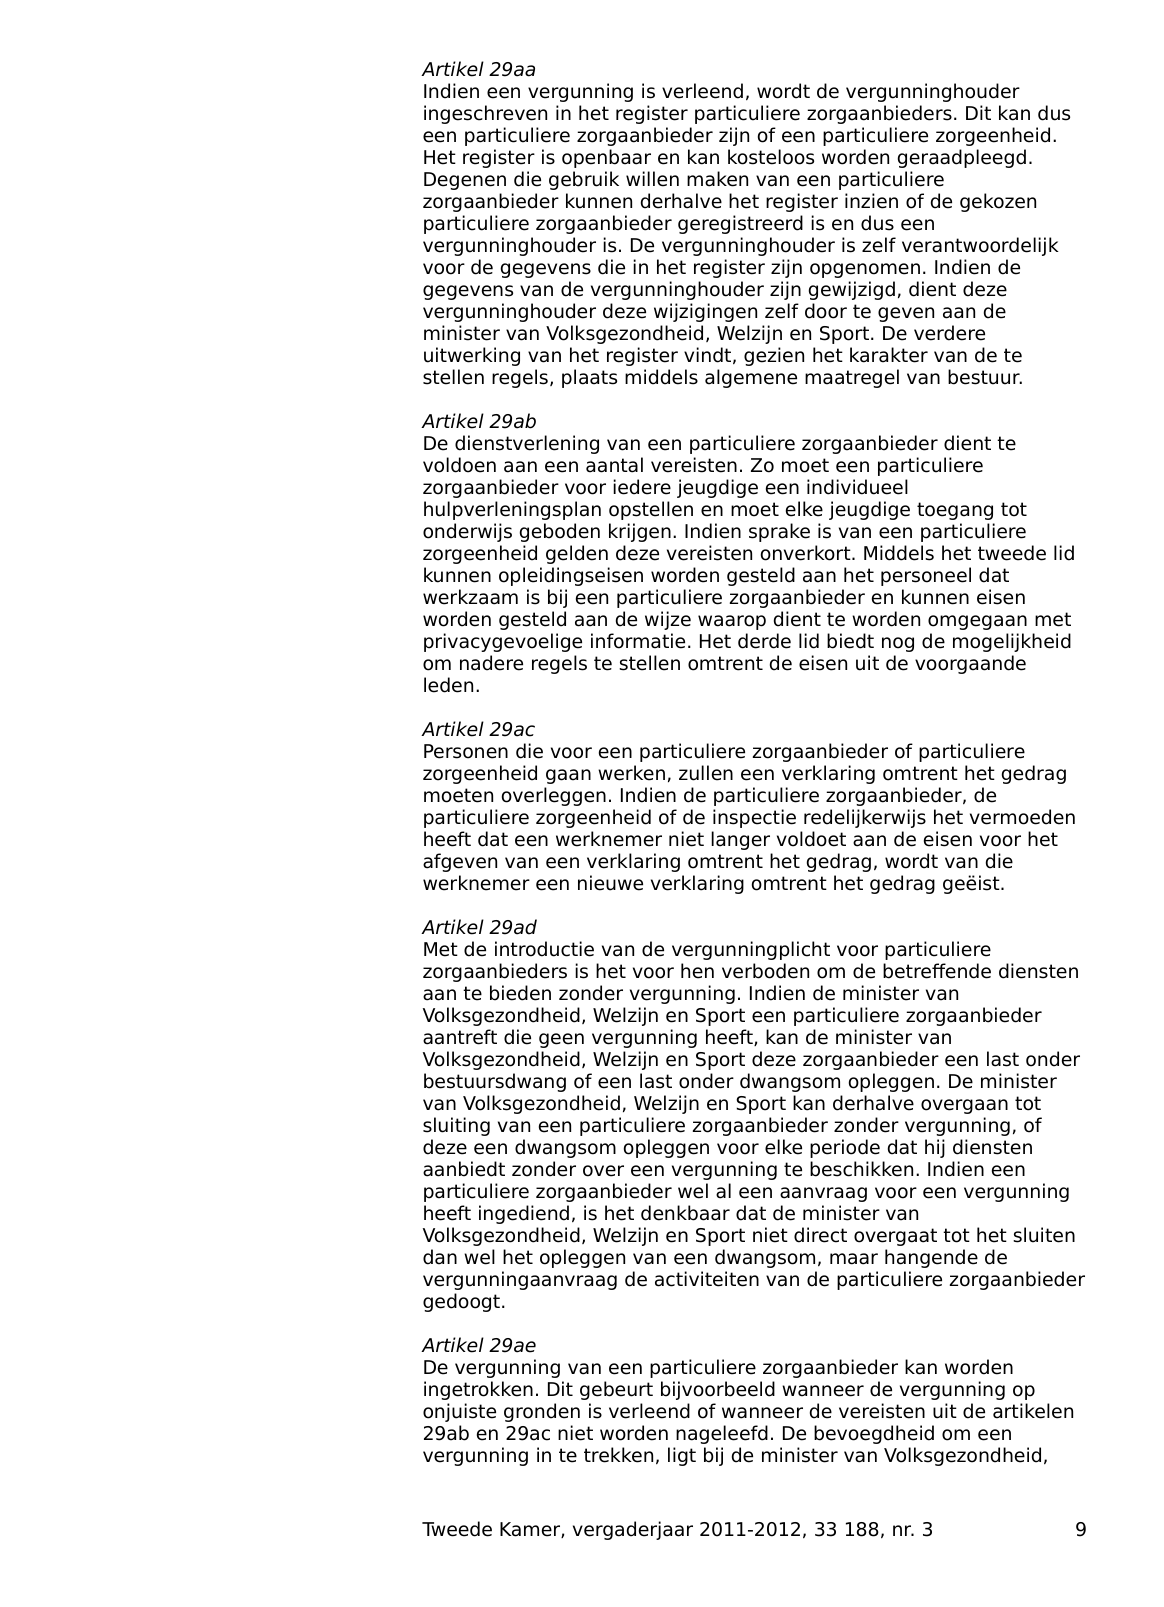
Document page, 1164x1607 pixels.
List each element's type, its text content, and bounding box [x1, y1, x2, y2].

subtitle Artikel 29ab [422, 411, 1087, 433]
subtitle Artikel 29aa [422, 59, 1087, 81]
text De vergunning van een particuliere zorgaanbieder kan worden ingetrokken. Dit gebeurt bijvoorbeeld wanneer de vergunning op onjuiste gronden is verleend of wanneer de vereisten uit de artikelen 29ab en 29ac niet worden nageleefd. De bevoegdheid om een vergunning in te trekken, ligt bij de minister van Volksgezondheid, [422, 1357, 1087, 1467]
text De dienstverlening van een particuliere zorgaanbieder dient te voldoen aan een aantal vereisten. Zo moet een particuliere zorgaanbieder voor iedere jeugdige een individueel hulpverleningsplan opstellen en moet elke jeugdige toegang tot onderwijs geboden krijgen. Indien sprake is van een particuliere zorgeenheid gelden deze vereisten onverkort. Middels het tweede lid kunnen opleidingseisen worden gesteld aan het personeel dat werkzaam is bij een particuliere zorgaanbieder en kunnen eisen worden gesteld aan de wijze waarop dient te worden omgegaan met privacygevoelige informatie. Het derde lid biedt nog de mogelijkheid om nadere regels te stellen omtrent de eisen uit de voorgaande leden. [422, 433, 1087, 697]
subtitle Artikel 29ac [422, 719, 1087, 741]
text Met de introductie van de vergunningplicht voor particuliere zorgaanbieders is het voor hen verboden om de betreffende diensten aan te bieden zonder vergunning. Indien de minister van Volksgezondheid, Welzijn en Sport een particuliere zorgaanbieder aantreft die geen vergunning heeft, kan de minister van Volksgezondheid, Welzijn en Sport deze zorgaanbieder een last onder bestuursdwang of een last onder dwangsom opleggen. De minister van Volksgezondheid, Welzijn en Sport kan derhalve overgaan tot sluiting van een particuliere zorgaanbieder zonder vergunning, of deze een dwangsom opleggen voor elke periode dat hij diensten aanbiedt zonder over een vergunning te beschikken. Indien een particuliere zorgaanbieder wel al een aanvraag voor een vergunning heeft ingediend, is het denkbaar dat de minister van Volksgezondheid, Welzijn en Sport niet direct overgaat tot het sluiten dan wel het opleggen van een dwangsom, maar hangende de vergunningaanvraag de activiteiten van de particuliere zorgaanbieder gedoogt. [422, 939, 1087, 1312]
text Personen die voor een particuliere zorgaanbieder of particuliere zorgeenheid gaan werken, zullen een verklaring omtrent het gedrag moeten overleggen. Indien de particuliere zorgaanbieder, de particuliere zorgeenheid of de inspectie redelijkerwijs het vermoeden heeft dat een werknemer niet langer voldoet aan de eisen voor het afgeven van een verklaring omtrent het gedrag, wordt van die werknemer een nieuwe verklaring omtrent het gedrag geëist. [422, 741, 1087, 895]
text Indien een vergunning is verleend, wordt de vergunninghouder ingeschreven in het register particuliere zorgaanbieders. Dit kan dus een particuliere zorgaanbieder zijn of een particuliere zorgeenheid. Het register is openbaar en kan kosteloos worden geraadpleegd. Degenen die gebruik willen maken van een particuliere zorgaanbieder kunnen derhalve het register inzien of de gekozen particuliere zorgaanbieder geregistreerd is en dus een vergunninghouder is. De vergunninghouder is zelf verantwoordelijk voor de gegevens die in het register zijn opgenomen. Indien de gegevens van de vergunninghouder zijn gewijzigd, dient deze vergunninghouder deze wijzigingen zelf door te geven aan de minister van Volksgezondheid, Welzijn en Sport. De verdere uitwerking van het register vindt, gezien het karakter van de te stellen regels, plaats middels algemene maatregel van bestuur. [422, 81, 1087, 389]
subtitle Artikel 29ad [422, 917, 1087, 939]
subtitle Artikel 29ae [422, 1335, 1087, 1357]
